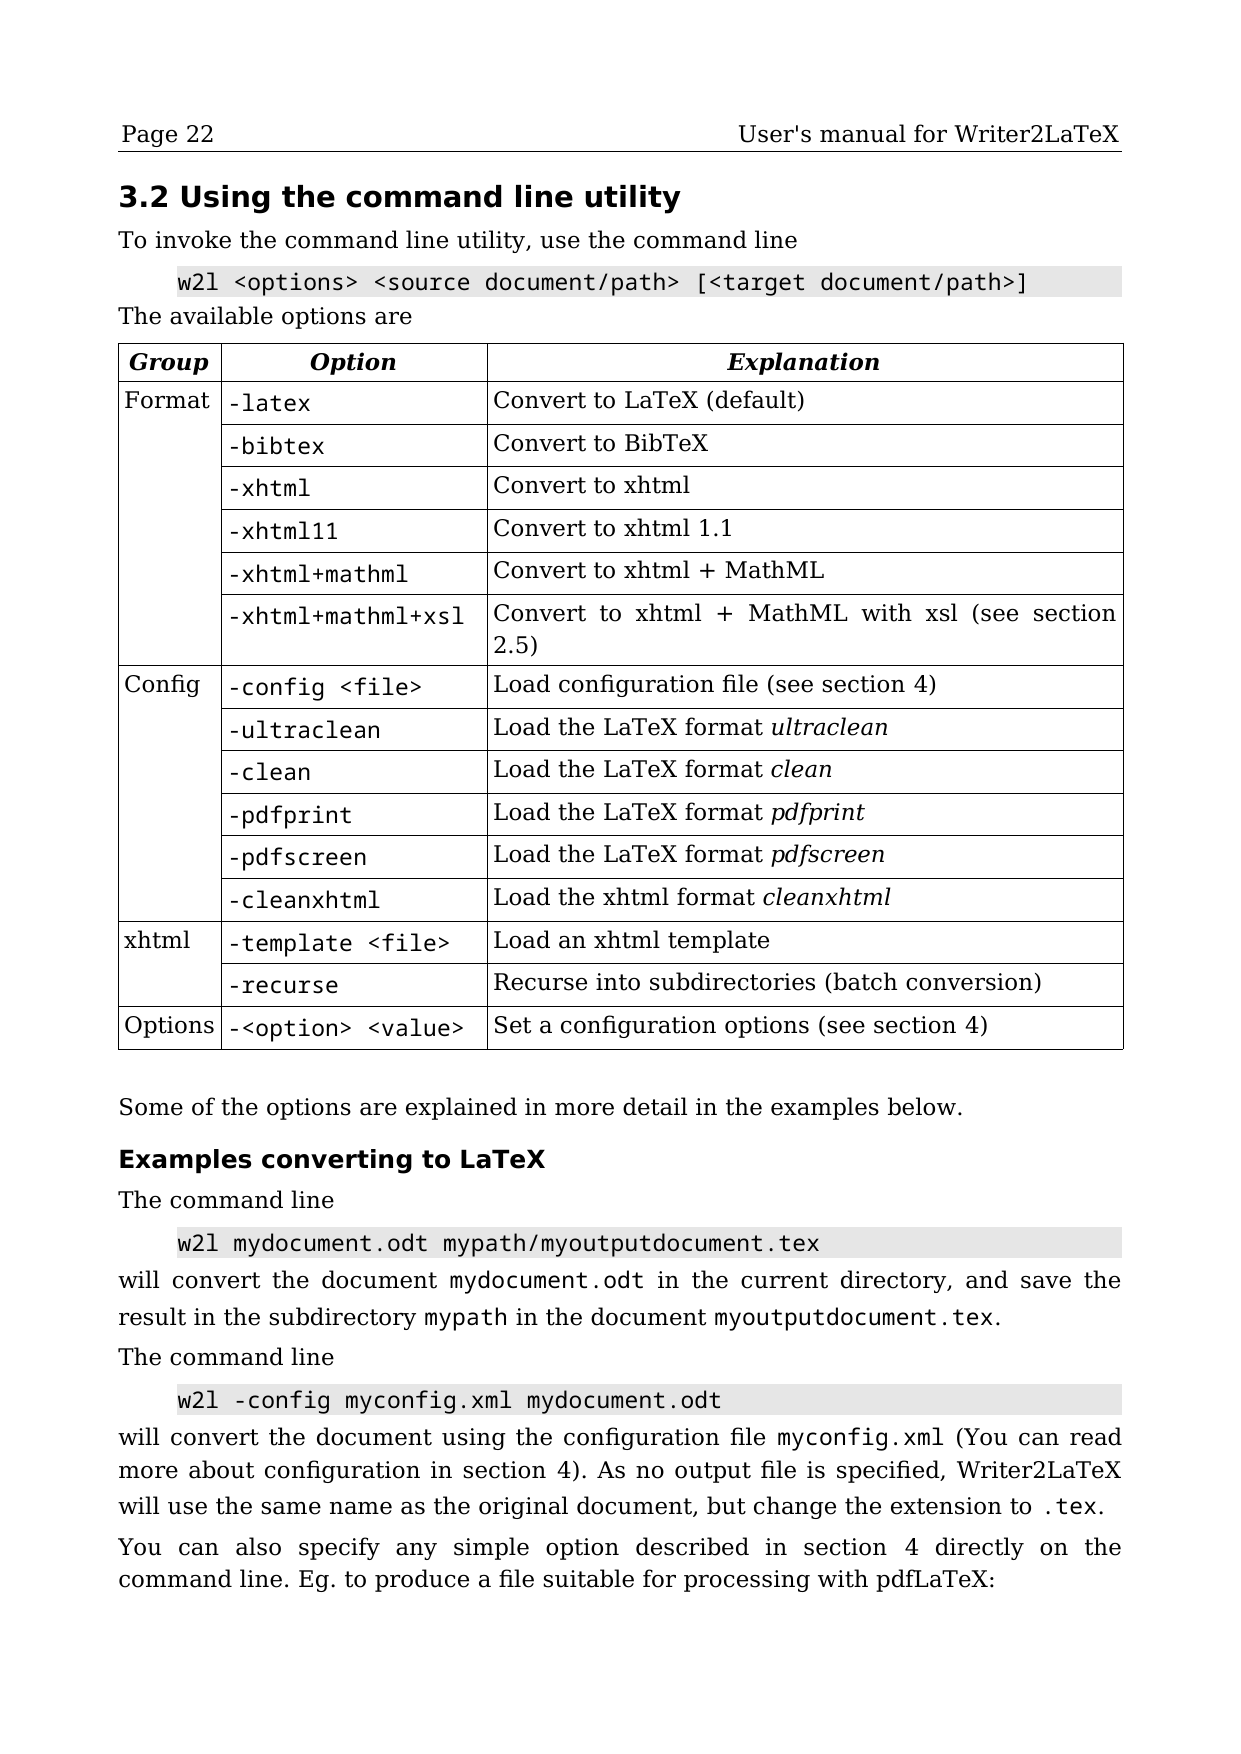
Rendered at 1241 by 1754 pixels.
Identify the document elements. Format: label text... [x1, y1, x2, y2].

table_cell Load the LaTeX format pdfscreen [488, 836, 1123, 878]
table_cell Convert to xhtml + MathML with xsl (see section 2.5) [488, 595, 1123, 665]
table_cell Load the LaTeX format ultraclean [488, 709, 1123, 750]
table_header -template <file> [222, 922, 487, 963]
table_cell Convert to xhtml 1.1 [488, 510, 1123, 552]
subtitle Examples converting to LaTeX [118, 1146, 1122, 1175]
table_cell -xhtml+mathml [222, 553, 487, 594]
table_cell -recurse [222, 964, 487, 1006]
text w2l <options> <source document/path> [<target document/path>] [177, 266, 1122, 297]
text The available options are [118, 303, 1122, 330]
table_cell -pdfprint [222, 794, 487, 835]
table_header Group [119, 344, 221, 381]
table_header Convert to LaTeX (default) [488, 382, 1123, 424]
table_cell -xhtml+mathml+xsl [222, 595, 487, 665]
table_cell Recurse into subdirectories (batch conversion) [488, 964, 1123, 1006]
text Some of the options are explained in more detail in the examples below. [118, 1094, 1122, 1121]
text The command line [118, 1344, 1122, 1371]
table_header Load an xhtml template [488, 922, 1123, 963]
table_cell xhtml [119, 922, 221, 1006]
subtitle Using the command line utility [118, 181, 1122, 214]
table_cell -ultraclean [222, 709, 487, 750]
text The command line [118, 1187, 1122, 1214]
text will convert the document mydocument.odt in the current directory, and save the result in the subdirectory mypath in the document myoutputdocument.tex. [118, 1264, 1122, 1332]
table_cell Options [119, 1007, 221, 1049]
table_cell -xhtml [222, 467, 487, 509]
text w2l -config myconfig.xml mydocument.odt [177, 1384, 1122, 1415]
table_cell Convert to BibTeX [488, 425, 1123, 466]
table_header Option [222, 344, 487, 381]
table_cell Config [119, 666, 221, 921]
table_cell Convert to xhtml [488, 467, 1123, 509]
text You can also specify any simple option described in section 4 directly on the command line. Eg. to produce a file suitable for processing with pdfLaTeX: [118, 1534, 1122, 1593]
table_cell Load the LaTeX format pdfprint [488, 794, 1123, 835]
table_cell -pdfscreen [222, 836, 487, 878]
table_header Explanation [488, 344, 1123, 381]
table_cell Load the LaTeX format clean [488, 751, 1123, 793]
text To invoke the command line utility, use the command line [118, 227, 1122, 254]
table_cell Set a configuration options (see section 4) [488, 1007, 1123, 1049]
table_cell -xhtml11 [222, 510, 487, 552]
table_cell Convert to xhtml + MathML [488, 553, 1123, 594]
table_cell -bibtex [222, 425, 487, 466]
table_cell -clean [222, 751, 487, 793]
table_header Load configuration file (see section 4) [488, 666, 1123, 708]
table_header -config <file> [222, 666, 487, 708]
table_cell Load the xhtml format cleanxhtml [488, 879, 1123, 921]
table_cell Format [119, 382, 221, 665]
table_header -latex [222, 382, 487, 424]
table_cell -<option> <value> [222, 1007, 487, 1049]
table_cell -cleanxhtml [222, 879, 487, 921]
text w2l mydocument.odt mypath/myoutputdocument.tex [177, 1227, 1122, 1258]
text will convert the document using the configuration file myconfig.xml (You can read more about configuration in section 4). As no output file is specified, Writer2LaTeX will use the same name as the original document, but change the extension to .tex. [118, 1421, 1122, 1521]
